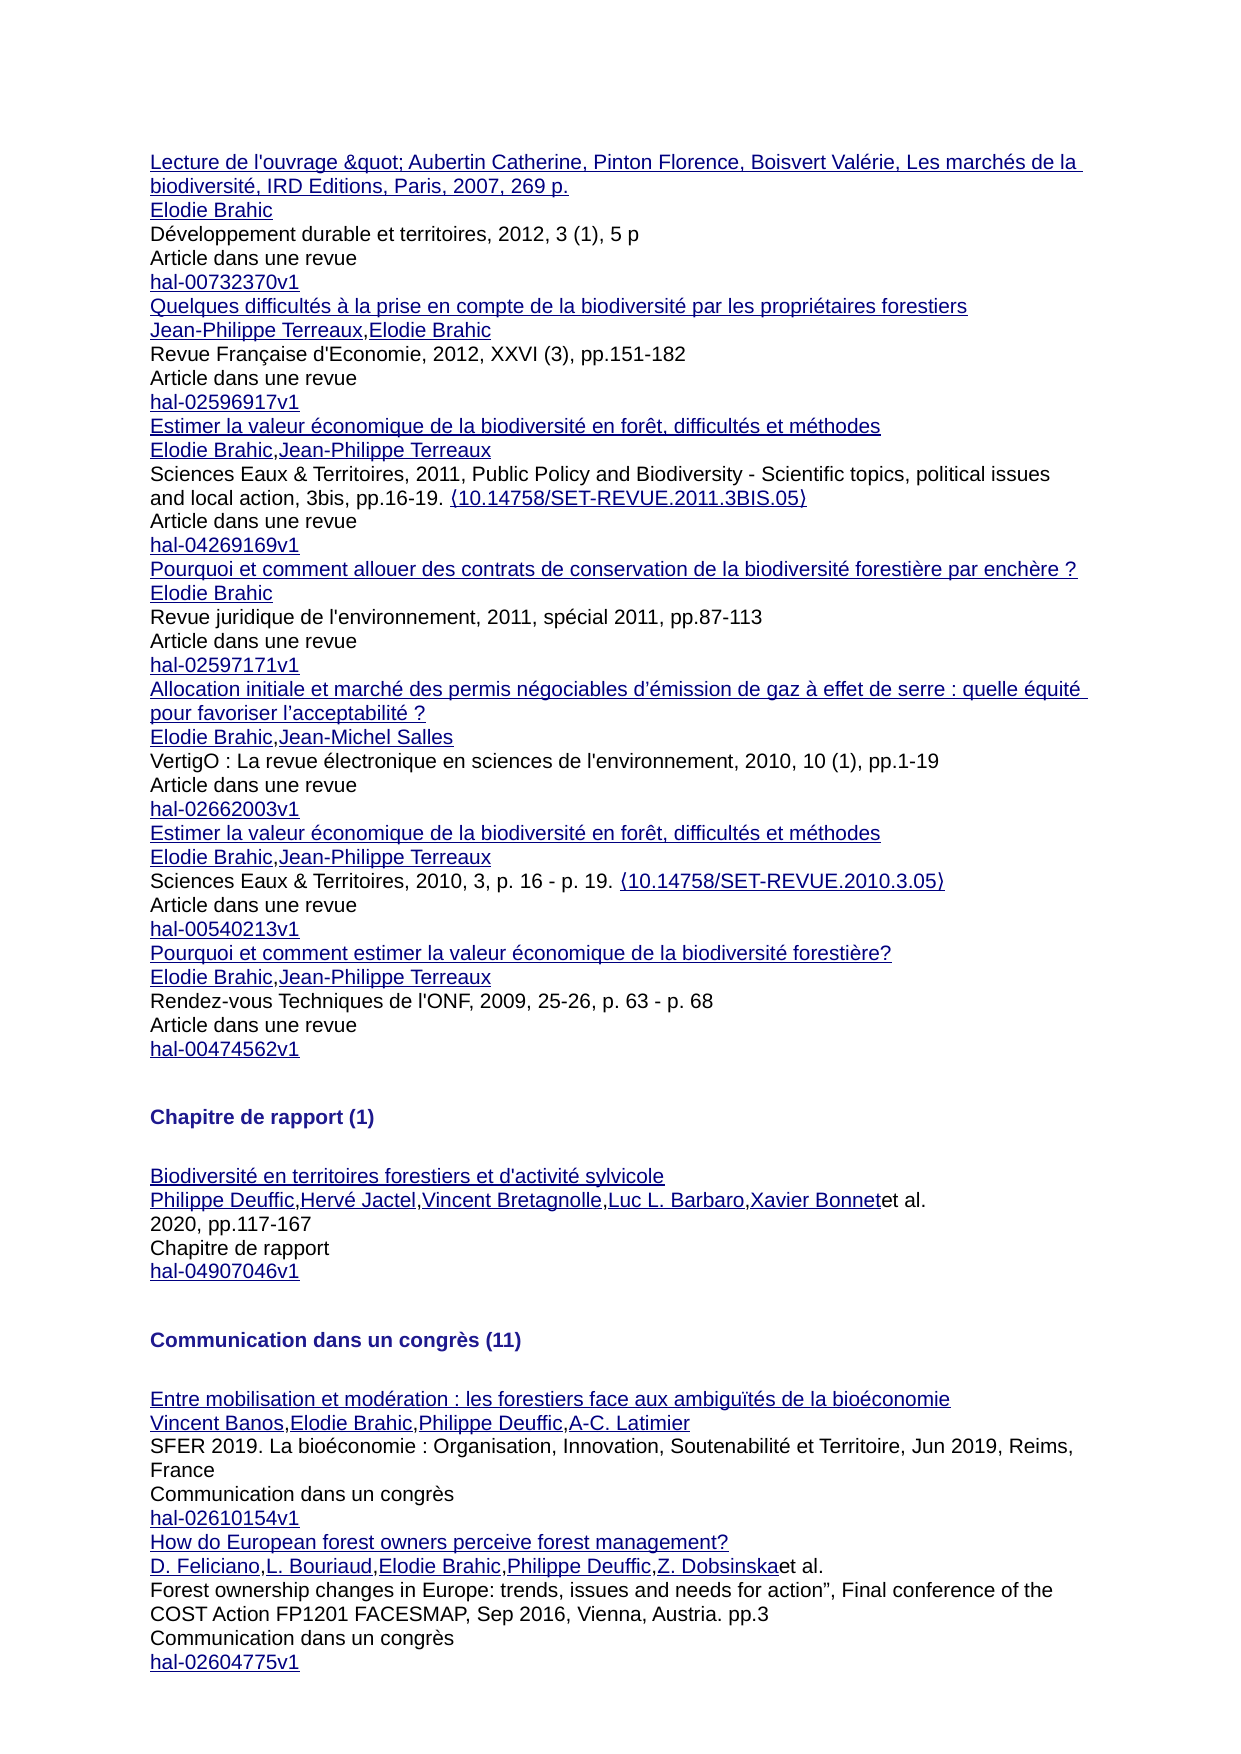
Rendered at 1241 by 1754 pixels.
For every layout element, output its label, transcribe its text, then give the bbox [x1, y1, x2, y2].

table_cell Lecture de l'ouvrage &quot; Aubertin Catherine, Pinton Florence, Boisvert Valérie, Les marchés de la biodiversité, IRD Editions, Paris, 2007, 269 p. Elodie Brahic Développement durable et territoires, 2012, 3 (1), 5 p Article dans une revue hal-00732370v1 [150, 150, 1090, 294]
table_header Biodiversité en territoires forestiers et d'activité sylvicole Philippe Deuffic,Hervé Jactel,Vincent Bretagnolle,Luc L. Barbaro,Xavier Bonnetet al. 2020, pp.117-167 Chapitre de rapport hal-04907046v1 [150, 1164, 1090, 1283]
table_cell Pourquoi et comment estimer la valeur économique de la biodiversité forestière? Elodie Brahic,Jean-Philippe Terreaux Rendez-vous Techniques de l'ONF, 2009, 25-26, p. 63 - p. 68 Article dans une revue hal-00474562v1 [150, 941, 1090, 1060]
table_cell Pourquoi et comment allouer des contrats de conservation de la biodiversité forestière par enchère ? Elodie Brahic Revue juridique de l'environnement, 2011, spécial 2011, pp.87-113 Article dans une revue hal-02597171v1 [150, 557, 1090, 677]
table_cell Quelques difficultés à la prise en compte de la biodiversité par les propriétaires forestiers Jean-Philippe Terreaux,Elodie Brahic Revue Française d'Economie, 2012, XXVI (3), pp.151-182 Article dans une revue hal-02596917v1 [150, 294, 1090, 413]
table_cell How do European forest owners perceive forest management? D. Feliciano,L. Bouriaud,Elodie Brahic,Philippe Deuffic,Z. Dobsinskaet al. Forest ownership changes in Europe: trends, issues and needs for action”, Final conference of the COST Action FP1201 FACESMAP, Sep 2016, Vienna, Austria. pp.3 Communication dans un congrès hal-02604775v1 [150, 1530, 1090, 1674]
subtitle Communication dans un congrès (11) [150, 1328, 1090, 1352]
table_cell Estimer la valeur économique de la biodiversité en forêt, difficultés et méthodes Elodie Brahic,Jean-Philippe Terreaux Sciences Eaux & Territoires, 2011, Public Policy and Biodiversity - Scientific topics, political issues and local action, 3bis, pp.16-19. ⟨10.14758/SET-REVUE.2011.3BIS.05⟩ Article dans une revue hal-04269169v1 [150, 414, 1090, 557]
table_cell Estimer la valeur économique de la biodiversité en forêt, difficultés et méthodes Elodie Brahic,Jean-Philippe Terreaux Sciences Eaux & Territoires, 2010, 3, p. 16 - p. 19. ⟨10.14758/SET-REVUE.2010.3.05⟩ Article dans une revue hal-00540213v1 [150, 821, 1090, 941]
table_cell Allocation initiale et marché des permis négociables d’émission de gaz à effet de serre : quelle équité pour favoriser l’acceptabilité ? Elodie Brahic,Jean-Michel Salles VertigO : La revue électronique en sciences de l'environnement, 2010, 10 (1), pp.1-19 Article dans une revue hal-02662003v1 [150, 677, 1090, 821]
subtitle Chapitre de rapport (1) [150, 1105, 1090, 1129]
table_header Entre mobilisation et modération : les forestiers face aux ambiguïtés de la bioéconomie Vincent Banos,Elodie Brahic,Philippe Deuffic,A-C. Latimier SFER 2019. La bioéconomie : Organisation, Innovation, Soutenabilité et Territoire, Jun 2019, Reims, France Communication dans un congrès hal-02610154v1 [150, 1386, 1090, 1530]
